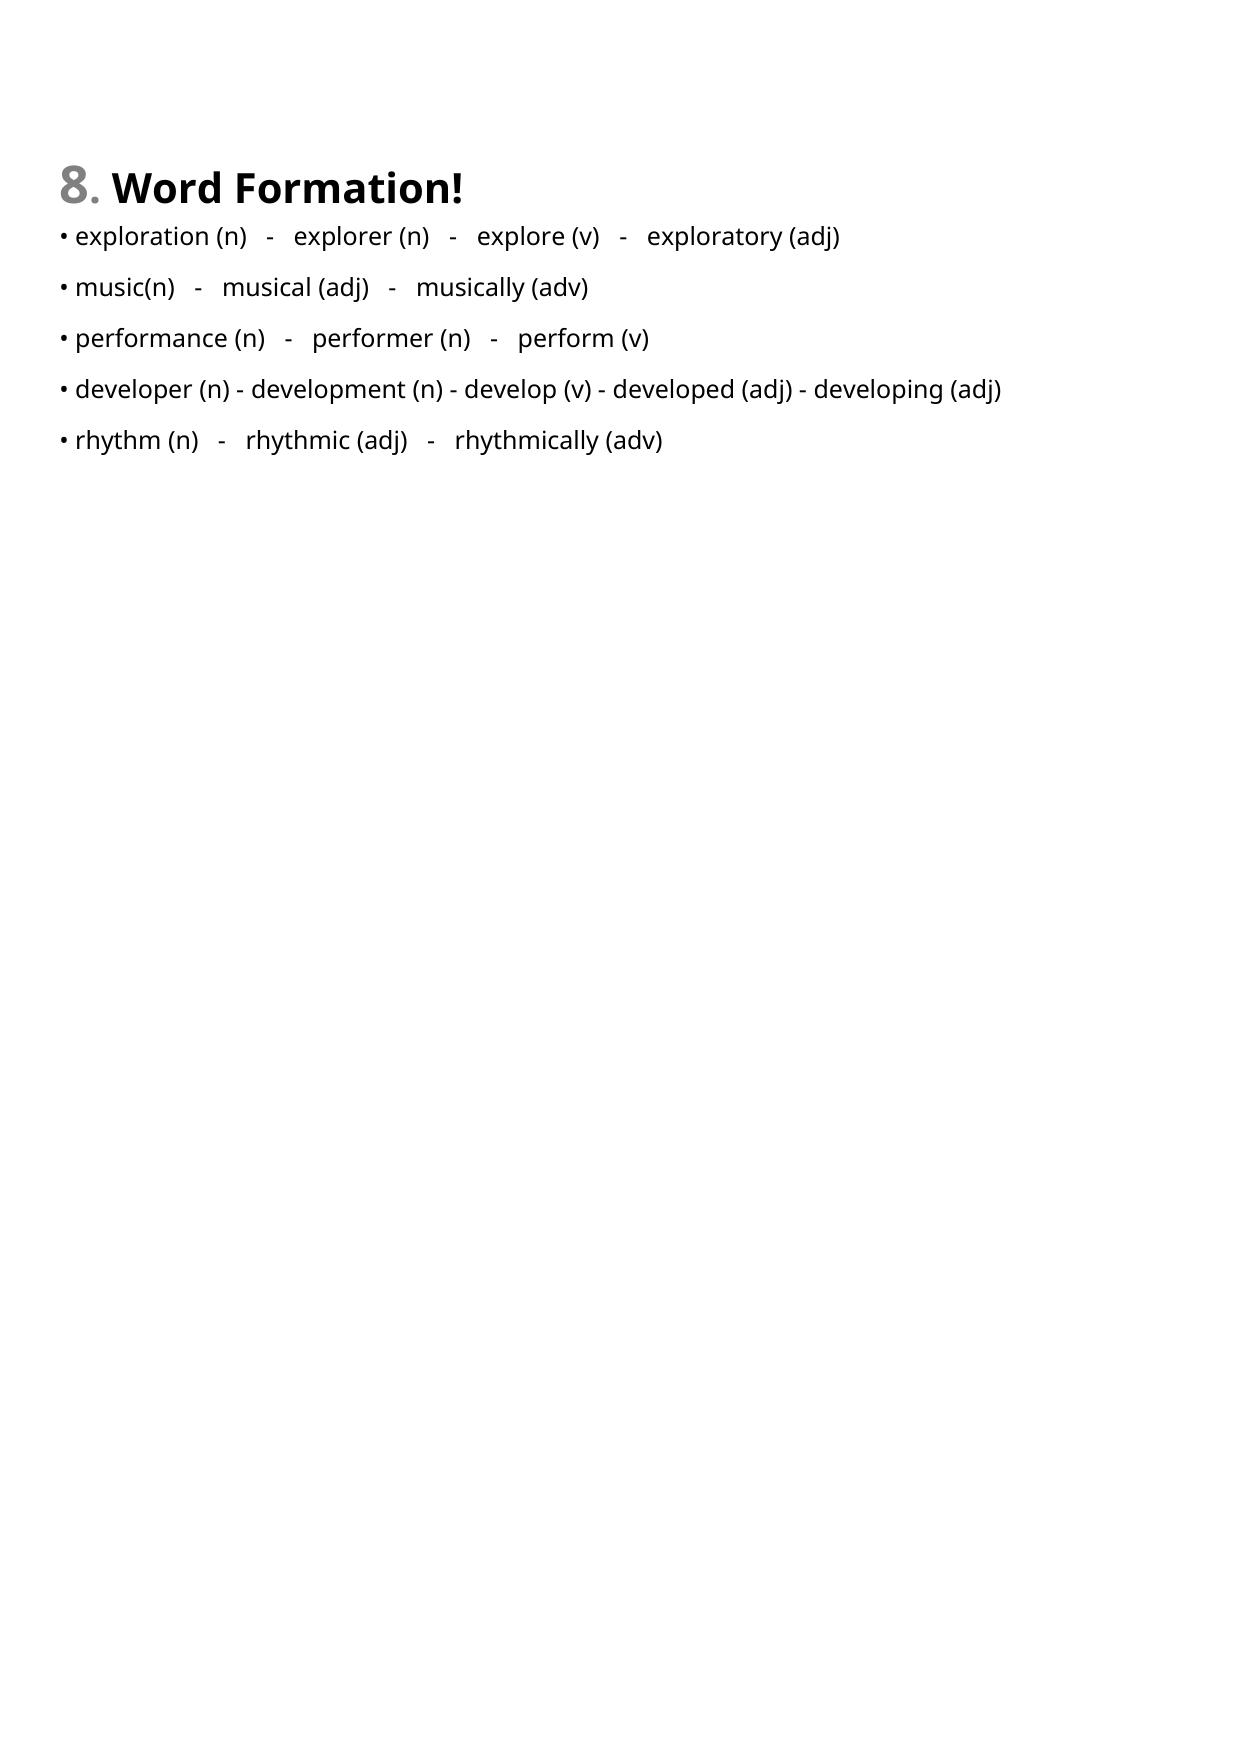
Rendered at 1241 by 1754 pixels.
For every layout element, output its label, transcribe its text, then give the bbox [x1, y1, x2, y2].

text 8. Word Formation! [59, 148, 1092, 219]
text • exploration (n) - explorer (n) - explore (v) - exploratory (adj) [59, 219, 1092, 253]
text • developer (n) - development (n) - develop (v) - developed (adj) - developing (adj) [59, 372, 1092, 406]
text • music(n) - musical (adj) - musically (adv) [59, 270, 1092, 304]
text • rhythm (n) - rhythmic (adj) - rhythmically (adv) [59, 423, 1092, 457]
text • performance (n) - performer (n) - perform (v) [59, 321, 1092, 355]
